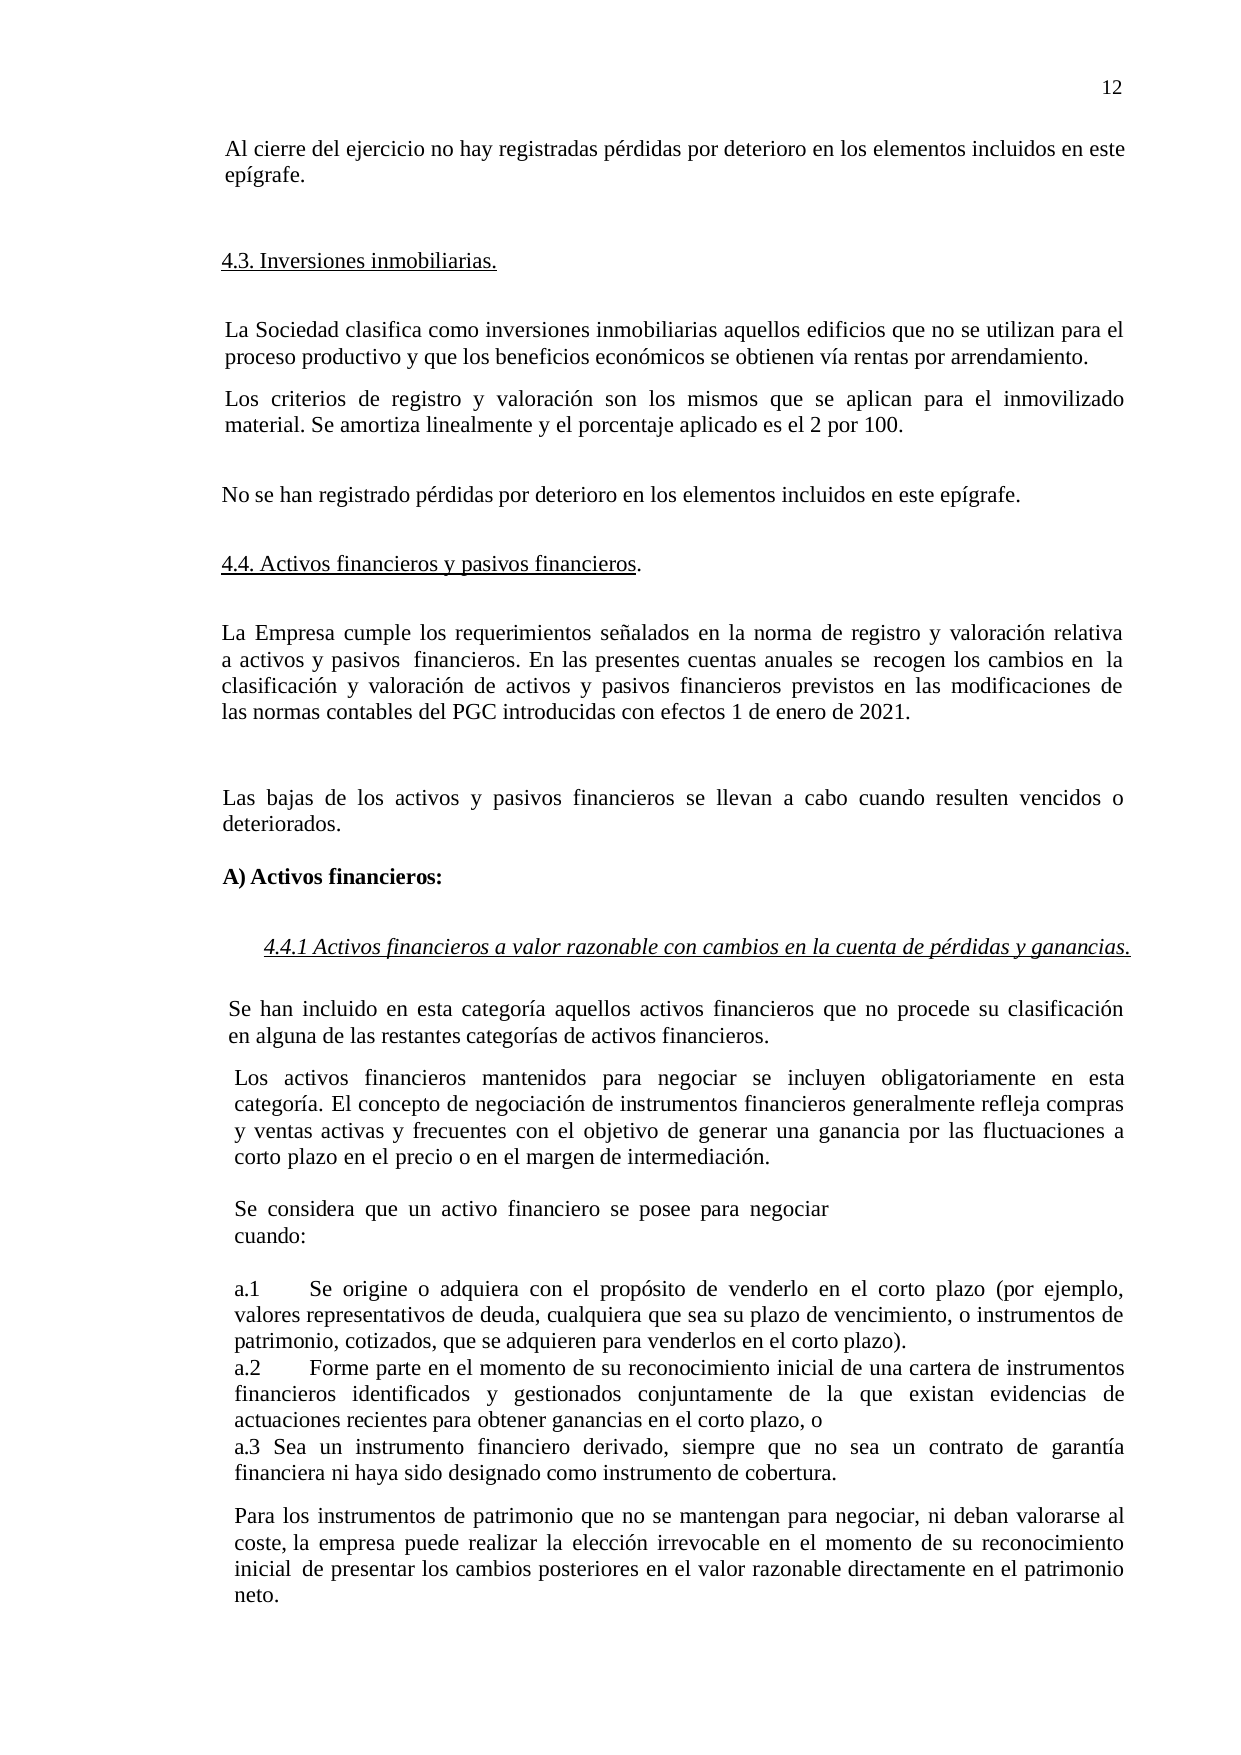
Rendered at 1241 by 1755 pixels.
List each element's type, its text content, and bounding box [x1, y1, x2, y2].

text Al cierre del ejercicio no hay registradas pérdidas por deterioro en los elementos incluidos en este epígrafe. [224, 135, 1125, 188]
text Se considera que un activo financiero se posee para negociar cuando: [234, 1196, 829, 1248]
list 4.4.1 Activos financieros a valor razonable con cambios en la cuenta de pérdidas y ganancias. [263, 933, 1136, 959]
text No se han registrado pérdidas por deterioro en los elementos incluidos en este epígrafe. [221, 481, 1136, 507]
list 4.3. Inversiones inmobiliarias. [221, 247, 1136, 273]
list Sea un instrumento financiero derivado, siempre que no sea un contrato de garantía financiera ni haya sido designado como instrumento de cobertura. [234, 1433, 1124, 1486]
text Las bajas de los activos y pasivos financieros se llevan a cabo cuando resulten vencidos o deteriorados. [222, 784, 1124, 837]
subtitle A) Activos financieros: [222, 863, 699, 890]
list 4.4. Activos financieros y pasivos financieros. [221, 551, 1136, 577]
text La Empresa cumple los requerimientos señalados en la norma de registro y valoración relativa a activos y pasivos financieros. En las presentes cuentas anuales se recogen los cambios en la clasificación y valoración de activos y pasivos financieros previstos en las modificaciones de las normas contables del PGC introducidas con efectos 1 de enero de 2021. [221, 620, 1123, 724]
text Los criterios de registro y valoración son los mismos que se aplican para el inmovilizado material. Se amortiza linealmente y el porcentaje aplicado es el 2 por 100. [224, 386, 1124, 438]
list Para los instrumentos de patrimonio que no se mantengan para negociar, ni deban valorarse al coste, la empresa puede realizar la elección irrevocable en el momento de su reconocimiento inicial de presentar los cambios posteriores en el valor razonable directamente en el patrimonio neto. [234, 1502, 1124, 1608]
text Los activos financieros mantenidos para negociar se incluyen obligatoriamente en esta categoría. El concepto de negociación de instrumentos financieros generalmente refleja compras y ventas activas y frecuentes con el objetivo de generar una ganancia por las fluctuaciones a corto plazo en el precio o en el margen de intermediación. [234, 1065, 1124, 1169]
list Se origine o adquiera con el propósito de venderlo en el corto plazo (por ejemplo, valores representativos de deuda, cualquiera que sea su plazo de vencimiento, o instrumentos de patrimonio, cotizados, que se adquieren para venderlos en el corto plazo). [234, 1274, 1124, 1354]
text Se han incluido en esta categoría aquellos activos financieros que no procede su clasificación en alguna de las restantes categorías de activos financieros. [228, 995, 1124, 1048]
list Forme parte en el momento de su reconocimiento inicial de una cartera de instrumentos financieros identificados y gestionados conjuntamente de la que existan evidencias de actuaciones recientes para obtener ganancias en el corto plazo, o [234, 1354, 1124, 1433]
text La Sociedad clasifica como inversiones inmobiliarias aquellos edificios que no se utilizan para el proceso productivo y que los beneficios económicos se obtienen vía rentas por arrendamiento. [224, 316, 1136, 369]
